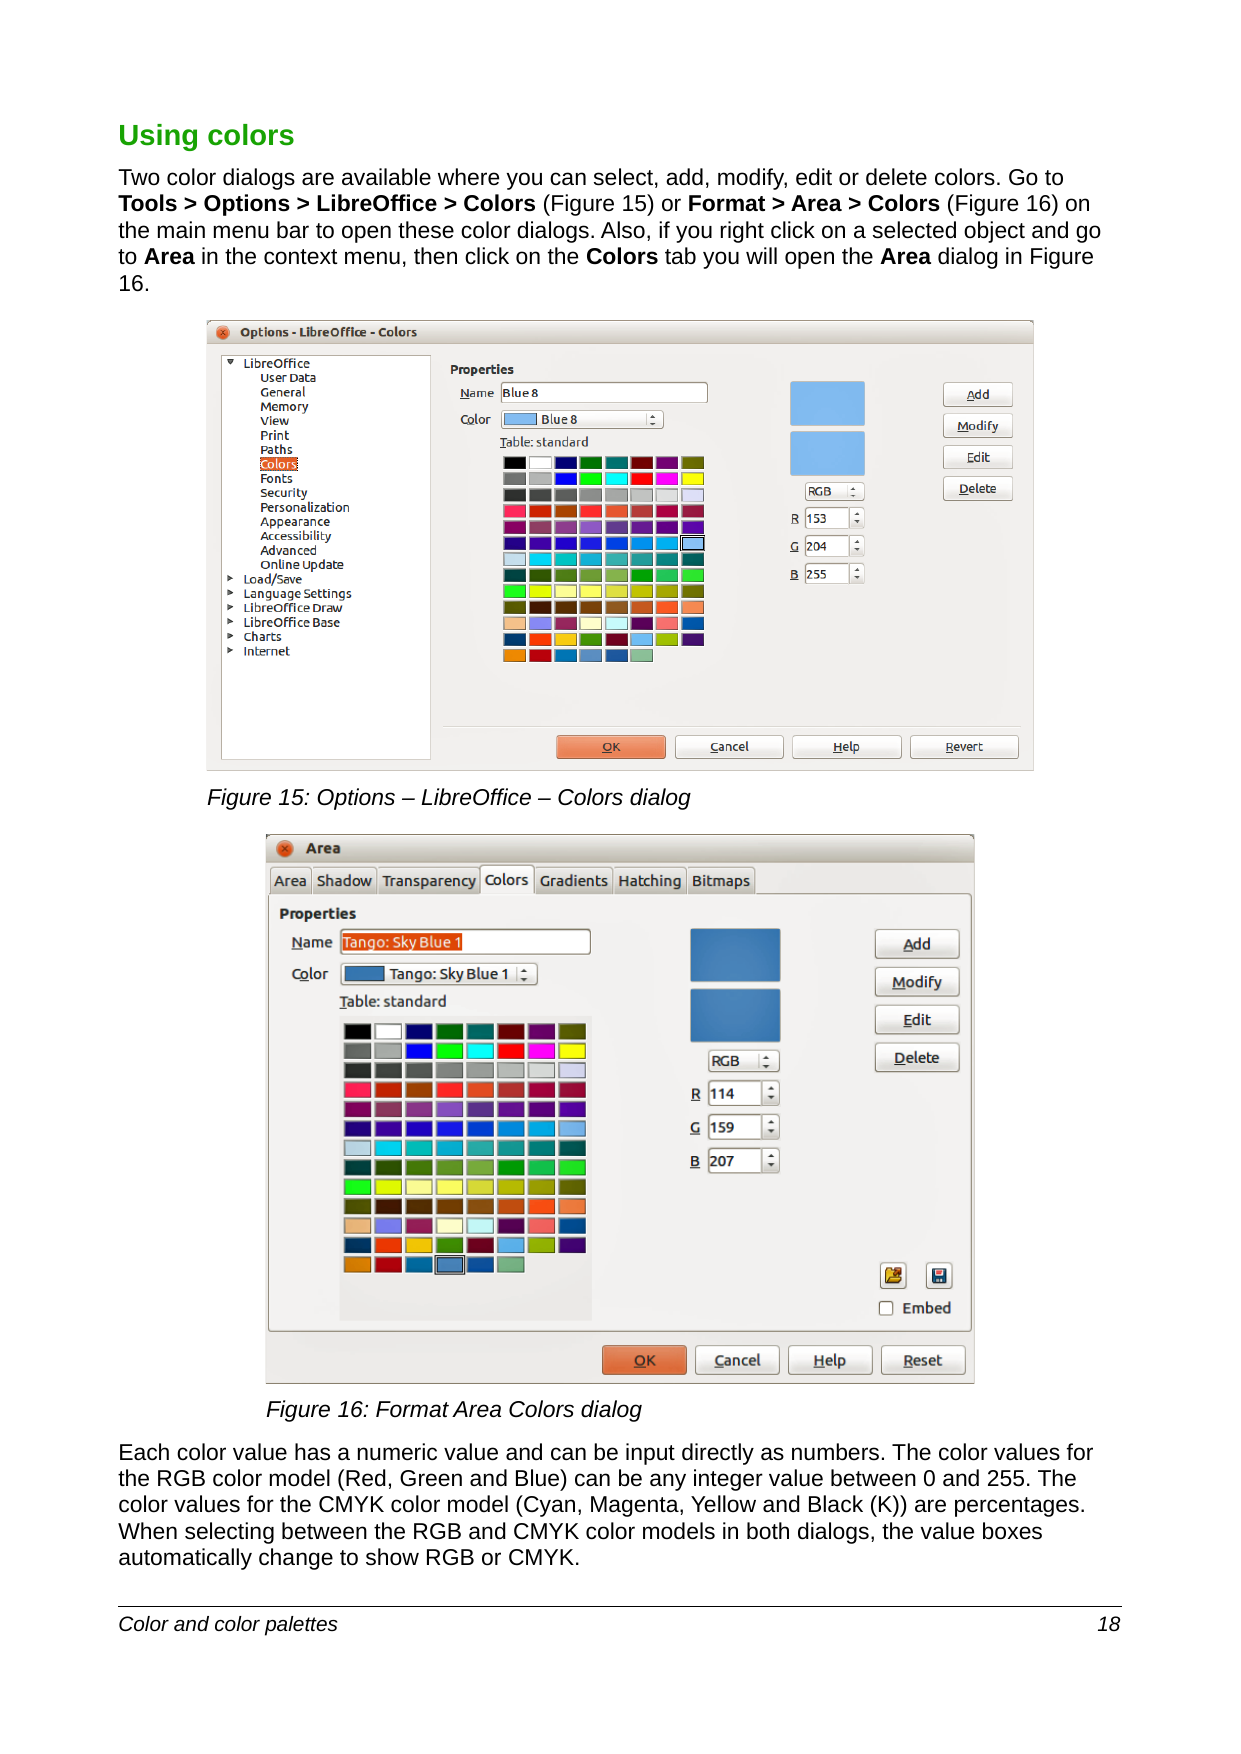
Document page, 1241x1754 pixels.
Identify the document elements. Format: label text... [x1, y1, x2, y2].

picture [206, 320, 1034, 771]
text Figure 15: Options – LibreOffice – Colors dialog [207, 783, 1033, 810]
text Figure 16: Format Area Colors dialog [266, 1396, 974, 1422]
text Two color dialogs are available where you can select, add, modify, edit or delete colors. Go to Tools > Options > LibreOffice > Colors (Figure 15) or Format > Area > Colors (Figure 16) on the main menu bar to open these color dialogs. Also, if you right click on a selected object and go to Area in the context menu, then click on the Colors tab you will open the Area dialog in Figure 16. [118, 164, 1122, 296]
picture [265, 834, 975, 1384]
subtitle Using colors [118, 118, 1122, 152]
text Each color value has a numeric value and can be input directly as numbers. The color values for the RGB color model (Red, Green and Blue) can be any integer value between 0 and 255. The color values for the CMYK color model (Cyan, Magenta, Yellow and Black (K)) are percentages. When selecting between the RGB and CMYK color models in both dialogs, the value boxes automatically change to show RGB or CMYK. [118, 1439, 1122, 1571]
